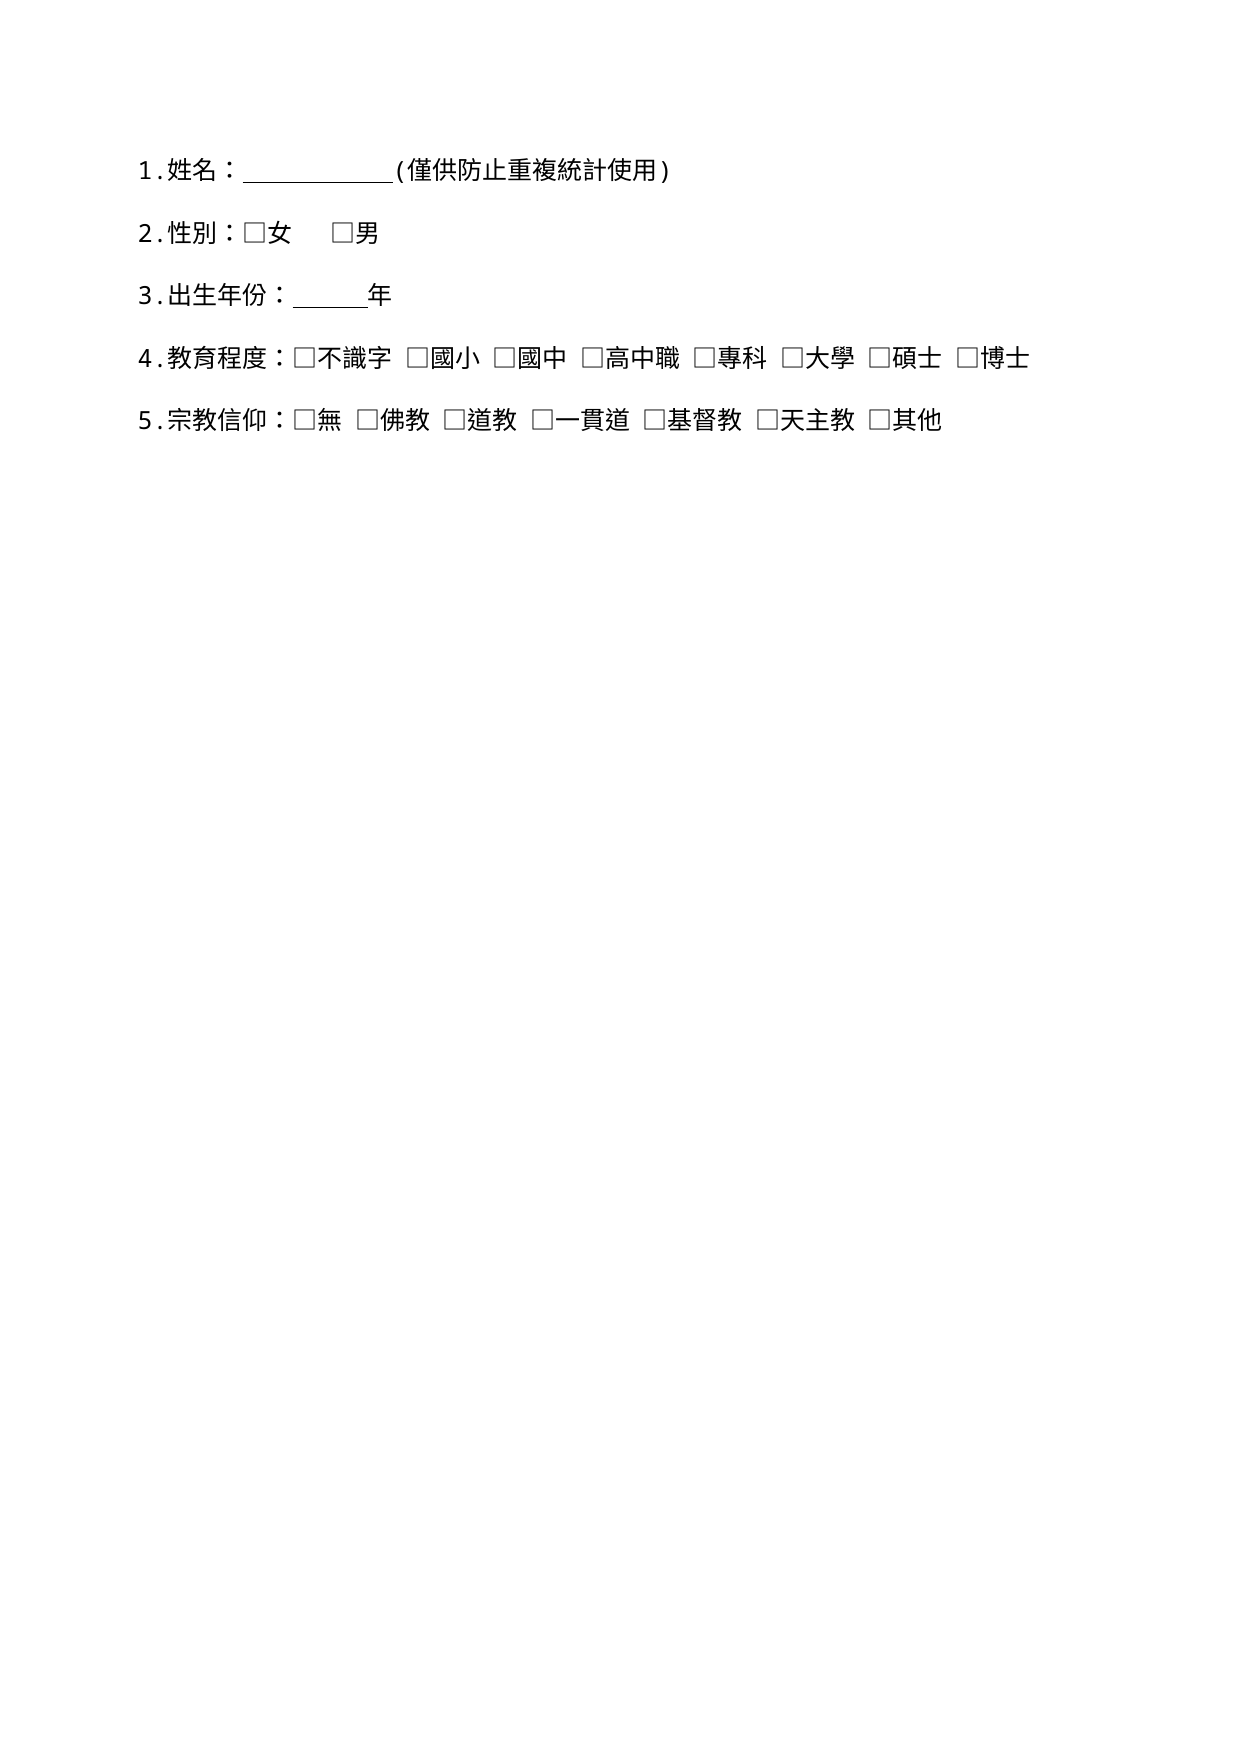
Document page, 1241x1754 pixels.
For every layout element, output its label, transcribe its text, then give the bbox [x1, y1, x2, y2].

text 5.宗教信仰：□無 □佛教 □道教 □一貫道 □基督教 □天主教 □其他 [137, 377, 1128, 439]
text 3.出生年份： 年 [137, 252, 1128, 314]
text 1.姓名： (僅供防止重複統計使用) [137, 127, 1128, 189]
text 4.教育程度：□不識字 □國小 □國中 □高中職 □專科 □大學 □碩士 □博士 [137, 314, 1128, 377]
text 2.性別：□女 □男 [137, 189, 1128, 252]
